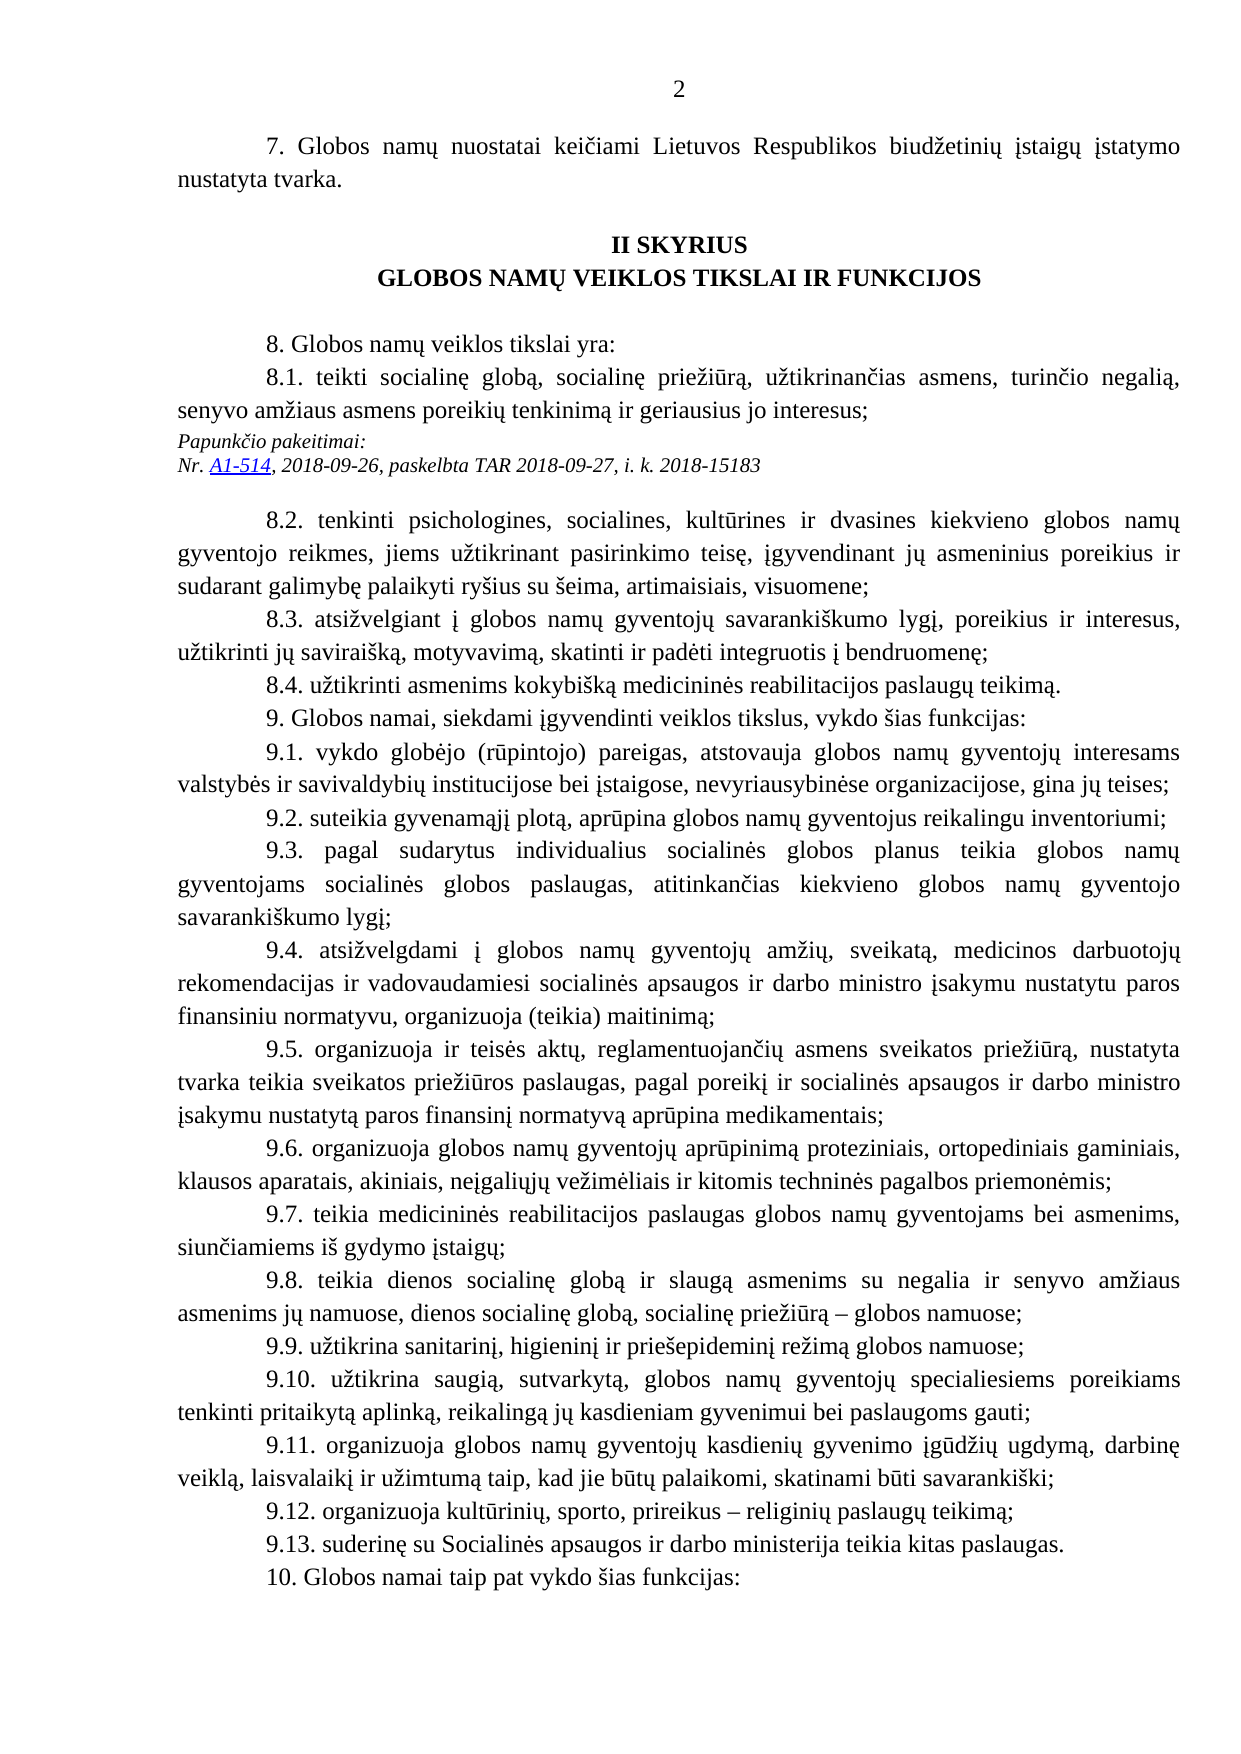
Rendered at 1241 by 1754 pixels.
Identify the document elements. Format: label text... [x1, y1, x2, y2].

text 8. Globos namų veiklos tikslai yra: [177, 329, 1181, 358]
text 9.8. teikia dienos socialinę globą ir slaugą asmenims su negalia ir senyvo amžiaus asmenims jų namuose, dienos socialinę globą, socialinę priežiūrą – globos namuose; [177, 1265, 1181, 1327]
text 9.7. teikia medicininės reabilitacijos paslaugas globos namų gyventojams bei asmenims, siunčiamiems iš gydymo įstaigų; [177, 1199, 1181, 1261]
text 9.11. organizuoja globos namų gyventojų kasdienių gyvenimo įgūdžių ugdymą, darbinę veiklą, laisvalaikį ir užimtumą taip, kad jie būtų palaikomi, skatinami būti savarankiški; [177, 1430, 1181, 1492]
text Papunkčio pakeitimai: [177, 428, 1181, 453]
text 9.5. organizuoja ir teisės aktų, reglamentuojančių asmens sveikatos priežiūrą, nustatyta tvarka teikia sveikatos priežiūros paslaugas, pagal poreikį ir socialinės apsaugos ir darbo ministro įsakymu nustatytą paros finansinį normatyvą aprūpina medikamentais; [177, 1034, 1181, 1128]
text 8.4. užtikrinti asmenims kokybišką medicininės reabilitacijos paslaugų teikimą. [177, 671, 1181, 699]
text 9.2. suteikia gyvenamąjį plotą, aprūpina globos namų gyventojus reikalingu inventoriumi; [177, 803, 1181, 831]
text 8.1. teikti socialinę globą, socialinę priežiūrą, užtikrinančias asmens, turinčio negalią, senyvo amžiaus asmens poreikių tenkinimą ir geriausius jo interesus; [177, 362, 1181, 424]
text Nr. A1-514, 2018-09-26, paskelbta TAR 2018-09-27, i. k. 2018-15183 [177, 453, 1181, 477]
text 9. Globos namai, siekdami įgyvendinti veiklos tikslus, vykdo šias funkcijas: [177, 703, 1181, 732]
text 9.12. organizuoja kultūrinių, sporto, prireikus – religinių paslaugų teikimą; [177, 1496, 1181, 1525]
text 9.3. pagal sudarytus individualius socialinės globos planus teikia globos namų gyventojams socialinės globos paslaugas, atitinkančias kiekvieno globos namų gyventojo savarankiškumo lygį; [177, 836, 1181, 930]
text 8.2. tenkinti psichologines, socialines, kultūrines ir dvasines kiekvieno globos namų gyventojo reikmes, jiems užtikrinant pasirinkimo teisę, įgyvendinant jų asmeninius poreikius ir sudarant galimybę palaikyti ryšius su šeima, artimaisiais, visuomene; [177, 505, 1181, 600]
text 9.6. organizuoja globos namų gyventojų aprūpinimą proteziniais, ortopediniais gaminiais, klausos aparatais, akiniais, neįgaliųjų vežimėliais ir kitomis techninės pagalbos priemonėmis; [177, 1133, 1181, 1194]
text 8.3. atsižvelgiant į globos namų gyventojų savarankiškumo lygį, poreikius ir interesus, užtikrinti jų saviraišką, motyvavimą, skatinti ir padėti integruotis į bendruomenę; [177, 604, 1181, 666]
text 9.4. atsižvelgdami į globos namų gyventojų amžių, sveikatą, medicinos darbuotojų rekomendacijas ir vadovaudamiesi socialinės apsaugos ir darbo ministro įsakymu nustatytu paros finansiniu normatyvu, organizuoja (teikia) maitinimą; [177, 935, 1181, 1029]
text 7. Globos namų nuostatai keičiami Lietuvos Respublikos biudžetinių įstaigų įstatymo nustatyta tvarka. [177, 131, 1181, 193]
text 10. Globos namai taip pat vykdo šias funkcijas: [177, 1562, 1181, 1591]
text 9.13. suderinę su Socialinės apsaugos ir darbo ministerija teikia kitas paslaugas. [177, 1529, 1181, 1558]
text II SKYRIUS [177, 230, 1181, 259]
text 9.10. užtikrina saugią, sutvarkytą, globos namų gyventojų specialiesiems poreikiams tenkinti pritaikytą aplinką, reikalingą jų kasdieniam gyvenimui bei paslaugoms gauti; [177, 1364, 1181, 1426]
text 9.9. užtikrina sanitarinį, higieninį ir priešepideminį režimą globos namuose; [177, 1331, 1181, 1360]
text GLOBOS NAMŲ VEIKLOS TIKSLAI IR FUNKCIJOS [177, 263, 1181, 292]
text 9.1. vykdo globėjo (rūpintojo) pareigas, atstovauja globos namų gyventojų interesams valstybės ir savivaldybių institucijose bei įstaigose, nevyriausybinėse organizacijose, gina jų teises; [177, 737, 1181, 798]
